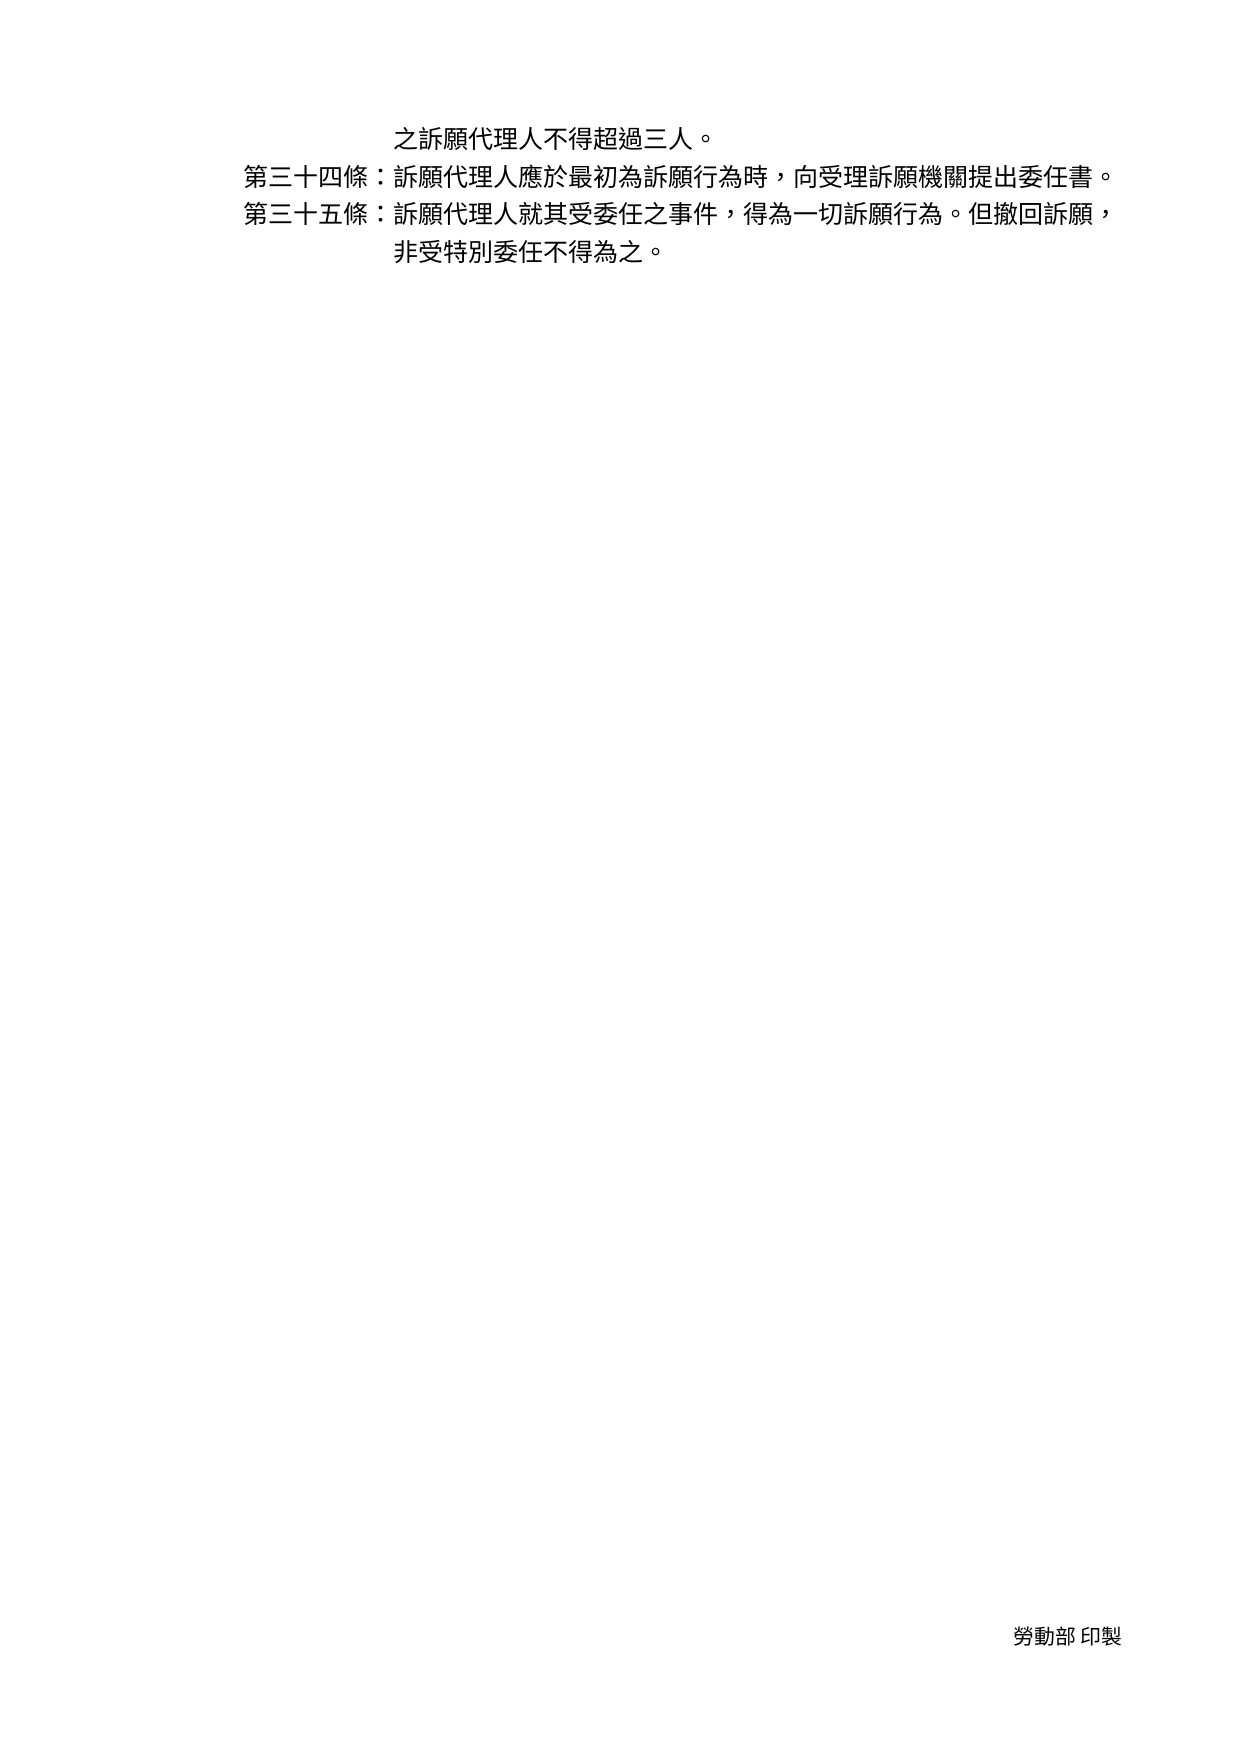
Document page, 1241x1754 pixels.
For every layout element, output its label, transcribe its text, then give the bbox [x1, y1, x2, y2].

text 第三十五條：訴願代理人就其受委任之事件，得為一切訴願行為。但撤回訴願，非受特別委任不得為之。 [243, 194, 1122, 269]
text 第三十四條：訴願代理人應於最初為訴願行為時，向受理訴願機關提出委任書。 [243, 157, 1122, 194]
text 之訴願代理人不得超過三人。 [118, 119, 1122, 157]
